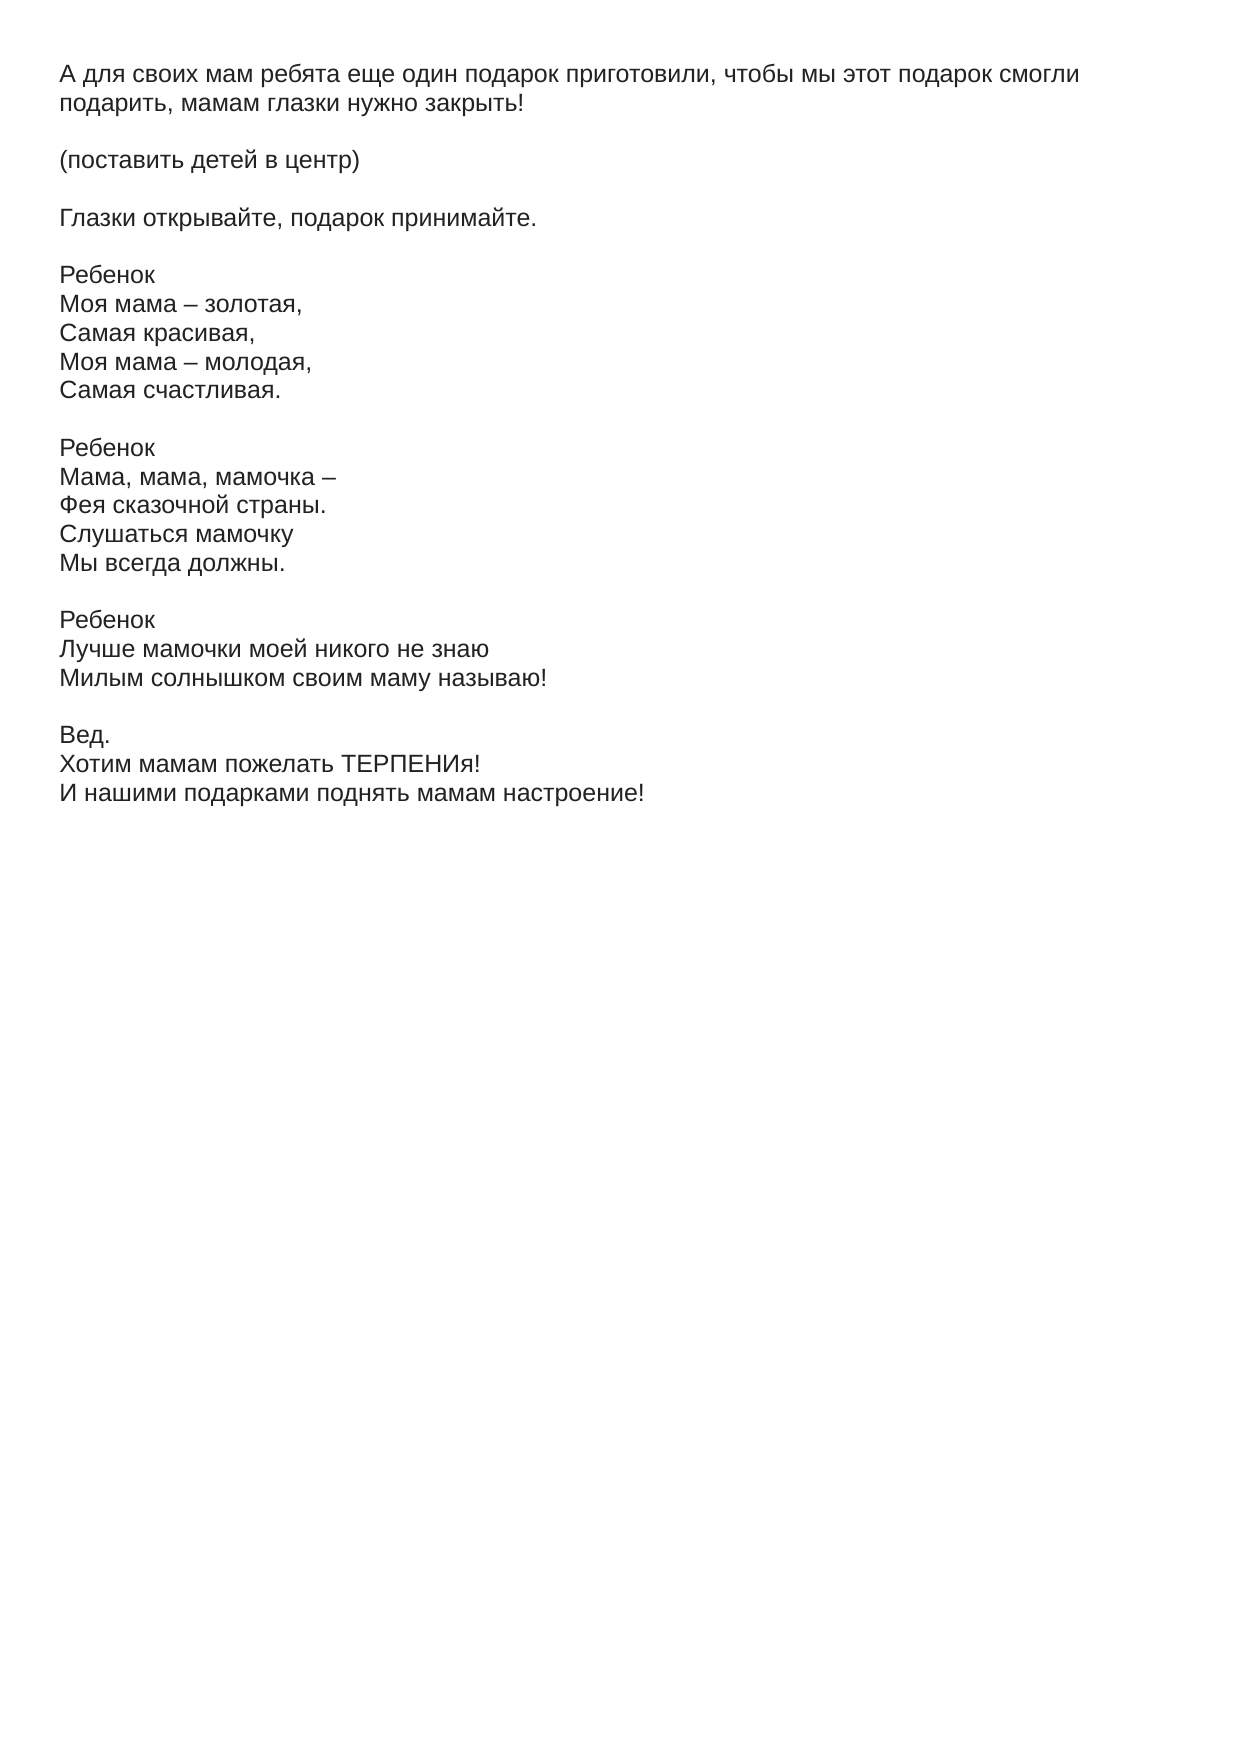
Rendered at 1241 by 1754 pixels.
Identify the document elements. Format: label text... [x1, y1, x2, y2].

text Хотим мамам пожелать ТЕРПЕНИя! [59, 749, 1181, 778]
text Глазки открывайте, подарок принимайте. [59, 203, 1181, 232]
text Моя мама – золотая, [59, 289, 1181, 318]
text Лучше мамочки моей никого не знаю [59, 634, 1181, 663]
text (поставить детей в центр) [59, 145, 1181, 174]
text Ребенок [59, 605, 1181, 634]
text Ребенок [59, 260, 1181, 289]
text Моя мама – молодая, [59, 347, 1181, 375]
text А для своих мам ребята еще один подарок приготовили, чтобы мы этот подарок смогли подарить, мамам глазки нужно закрыть! [59, 59, 1181, 117]
text Вед. [59, 720, 1181, 749]
text Самая красивая, [59, 318, 1181, 347]
text Самая счастливая. [59, 375, 1181, 404]
text И нашими подарками поднять мамам настроение! [59, 778, 1181, 807]
text Мама, мама, мамочка – [59, 462, 1181, 490]
text Фея сказочной страны. [59, 490, 1181, 519]
text Милым солнышком своим маму называю! [59, 663, 1181, 692]
text Слушаться мамочку [59, 519, 1181, 548]
text Ребенок [59, 433, 1181, 462]
text Мы всегда должны. [59, 548, 1181, 577]
